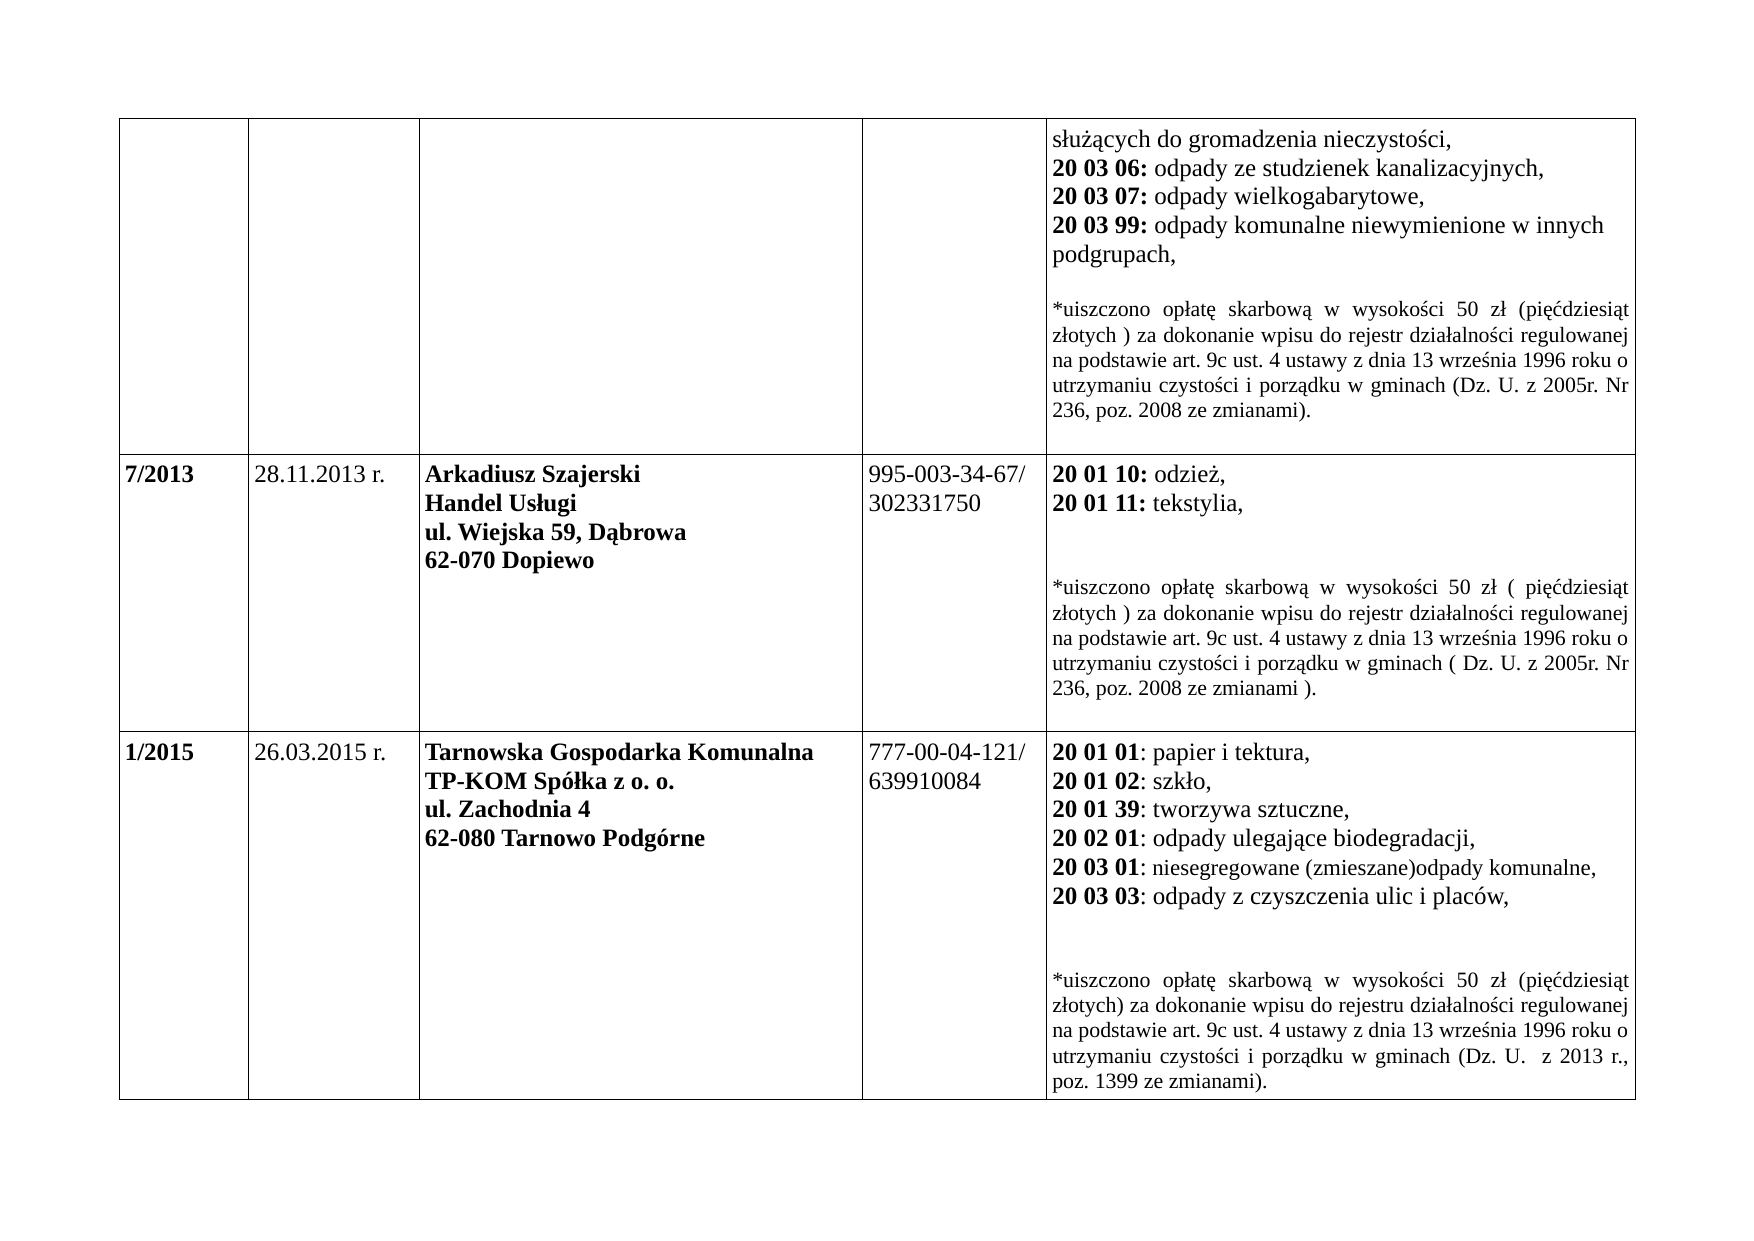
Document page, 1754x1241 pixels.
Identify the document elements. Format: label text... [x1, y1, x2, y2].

table_cell 777-00-04-121/ 639910084 [863, 732, 1046, 1099]
table_cell 28.11.2013 r. [249, 455, 419, 731]
table_cell 7/2013.. [120, 455, 248, 731]
table_cell Arkadiusz Szajerski Handel Usługi ul. Wiejska 59, Dąbrowa 62-070 Dopiewo [420, 455, 862, 731]
table_cell [863, 119, 1046, 453]
table_cell 26.03.2015 r. [249, 732, 419, 1099]
table_cell [249, 119, 419, 453]
table_cell [420, 119, 862, 453]
table_cell służących do gromadzenia nieczystości, 20 03 06: odpady ze studzienek kanalizacyjnych, 20 03 07: odpady wielkogabarytowe, 20 03 99: odpady komunalne niewymienione w innych podgrupach, *uiszczono opłatę skarbową w wysokości 50 zł (pięćdziesiąt złotych ) za dokonanie wpisu do rejestr działalności regulowanej na podstawie art. 9c ust. 4 ustawy z dnia 13 września 1996 roku o utrzymaniu czystości i porządku w gminach (Dz. U. z 2005r. Nr 236, poz. 2008 ze zmianami). [1047, 119, 1635, 453]
table_cell 20 01 01: papier i tektura, 20 01 02: szkło, 20 01 39: tworzywa sztuczne, 20 02 01: odpady ulegające biodegradacji, 20 03 01: niesegregowane (zmieszane)odpady komunalne, 20 03 03: odpady z czyszczenia ulic i placów, *uiszczono opłatę skarbową w wysokości 50 zł (pięćdziesiąt złotych) za dokonanie wpisu do rejestru działalności regulowanej na podstawie art. 9c ust. 4 ustawy z dnia 13 września 1996 roku o utrzymaniu czystości i porządku w gminach (Dz. U. z 2013 r., poz. 1399 ze zmianami). [1047, 732, 1635, 1099]
table_cell Tarnowska Gospodarka Komunalna TP-KOM Spółka z o. o. ul. Zachodnia 4 62-080 Tarnowo Podgórne [420, 732, 862, 1099]
table_cell 20 01 10: odzież, 20 01 11: tekstylia, *uiszczono opłatę skarbową w wysokości 50 zł ( pięćdziesiąt złotych ) za dokonanie wpisu do rejestr działalności regulowanej na podstawie art. 9c ust. 4 ustawy z dnia 13 września 1996 roku o utrzymaniu czystości i porządku w gminach ( Dz. U. z 2005r. Nr 236, poz. 2008 ze zmianami ). [1047, 455, 1635, 731]
table_cell [120, 119, 248, 453]
table_cell 995-003-34-67/ 302331750 [863, 455, 1046, 731]
table_cell 1/2015 [120, 732, 248, 1099]
